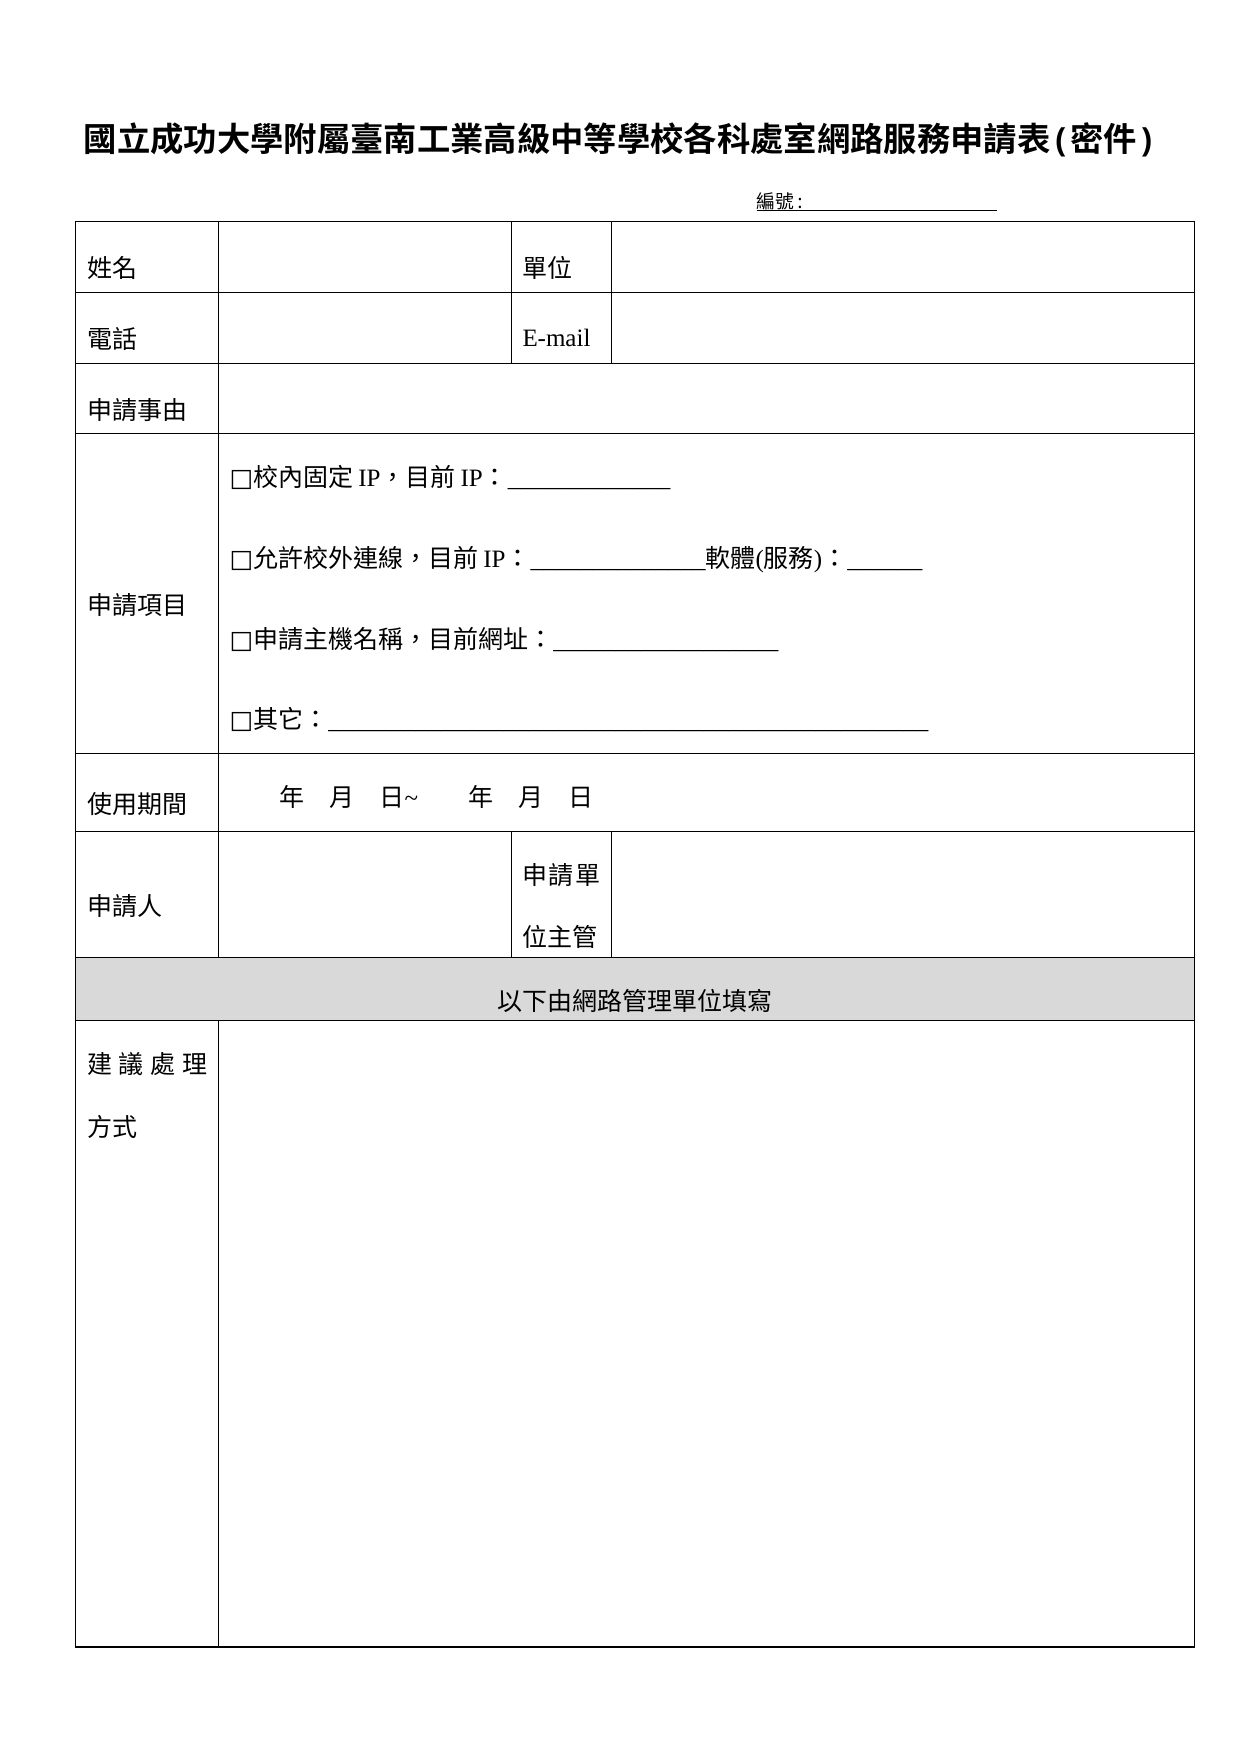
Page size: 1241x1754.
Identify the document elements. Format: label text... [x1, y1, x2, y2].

table_cell 使用期間 [76, 754, 218, 831]
table_cell 建議處理方式 [76, 1021, 218, 1646]
table_header 單位 [512, 222, 611, 292]
table_cell [612, 293, 1194, 362]
table_cell 年 月 日~ 年 月 日 [219, 754, 1194, 831]
table_cell [219, 832, 511, 957]
table_cell [219, 293, 511, 362]
table_header [612, 222, 1194, 292]
table_header [219, 222, 511, 292]
text 編號: [75, 158, 996, 221]
table_cell E-mail [512, 293, 611, 362]
table_cell 電話 [76, 293, 218, 362]
table_cell 以下由網路管理單位填寫 [76, 958, 1194, 1020]
table_cell 申請事由 [76, 364, 218, 433]
table_cell 申請項目 [76, 434, 218, 753]
table_header 姓名 [76, 222, 218, 292]
table_cell □校內固定IP，目前IP：_____________ □允許校外連線，目前IP：______________軟體(服務)：______ □申請主機名稱，目前網址：__________________ □其它：________________________________________________ [219, 434, 1194, 753]
table_cell 申請單位主管 [512, 832, 611, 957]
table_cell [612, 832, 1194, 957]
table_cell 申請人 [76, 832, 218, 957]
table_cell [219, 1021, 1194, 1646]
table_cell [219, 364, 1194, 433]
text 國立成功大學附屬臺南工業高級中等學校各科處室網路服務申請表(密件) [75, 96, 1165, 158]
